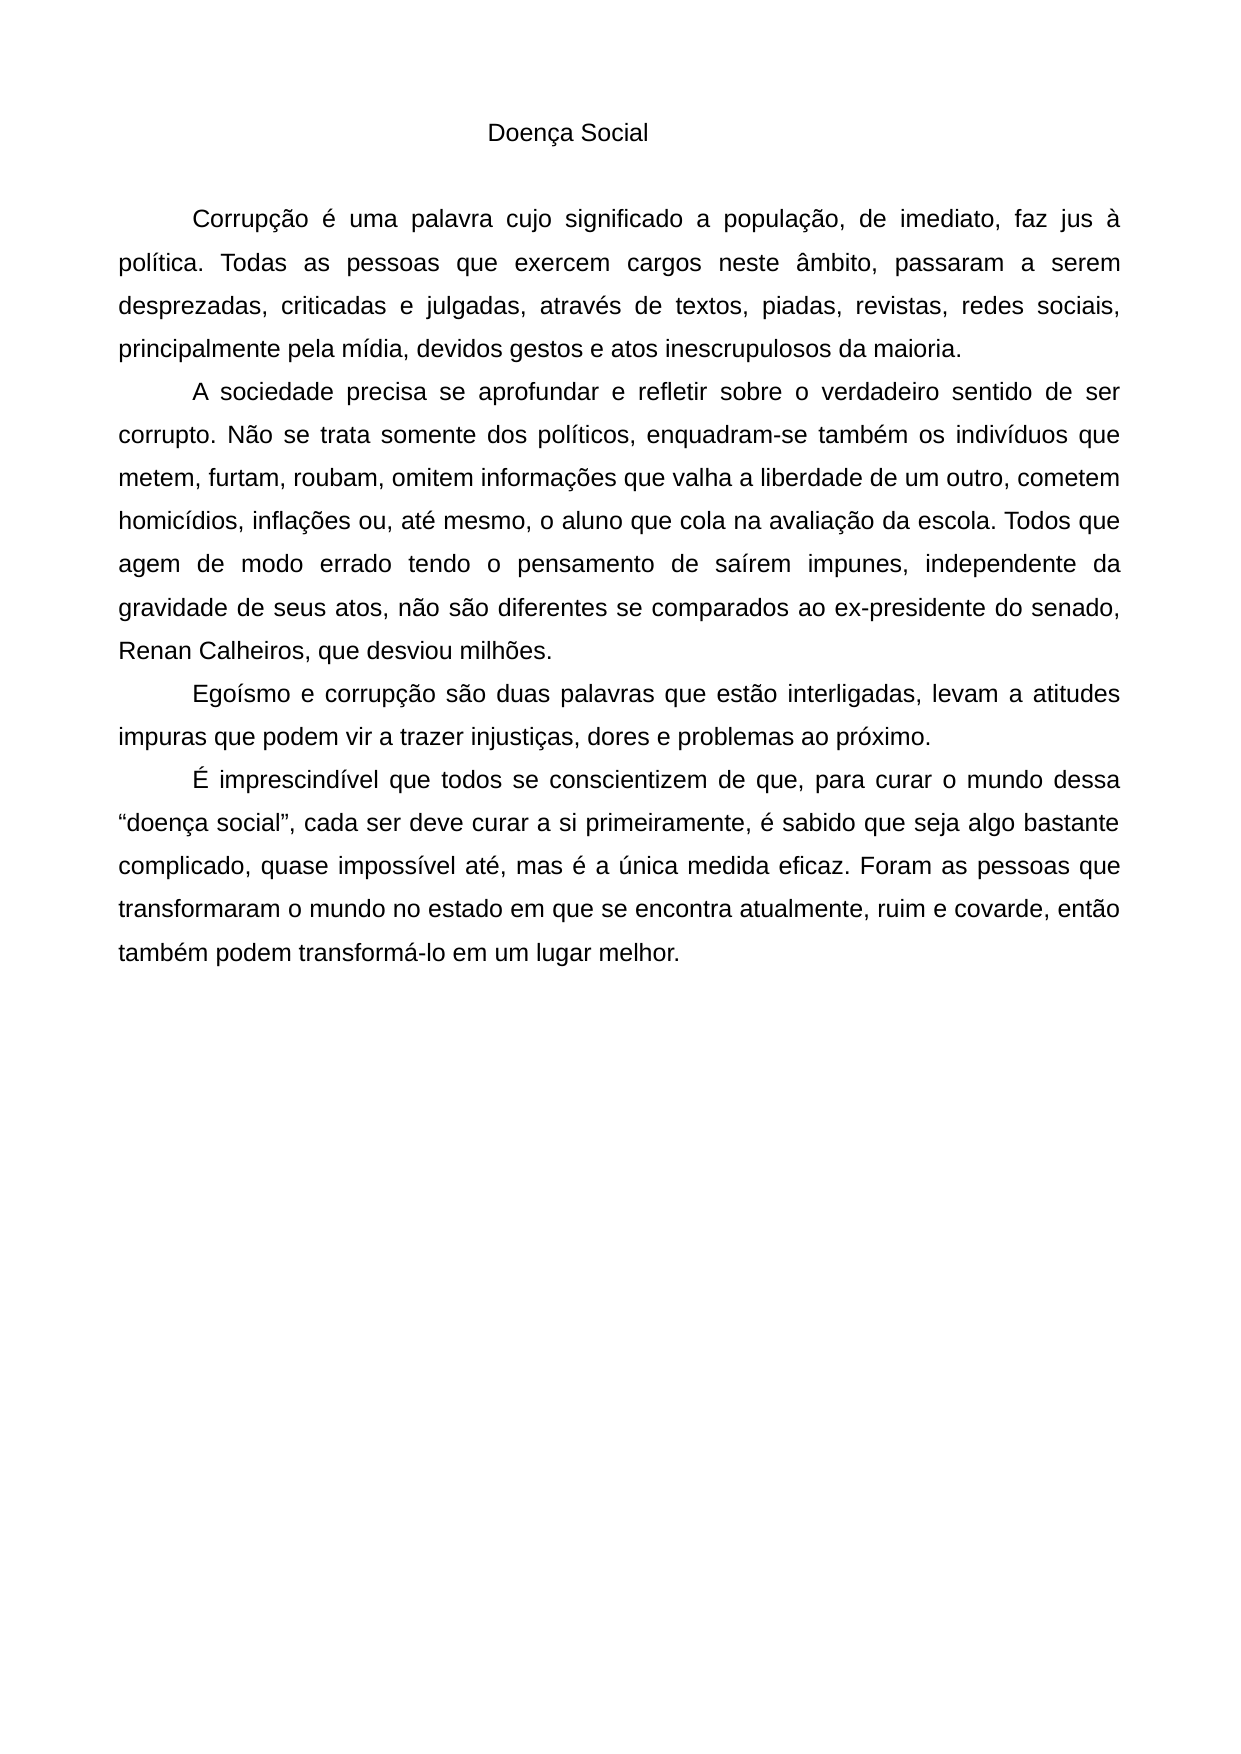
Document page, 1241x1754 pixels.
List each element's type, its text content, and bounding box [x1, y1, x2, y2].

text É imprescindível que todos se conscientizem de que, para curar o mundo dessa “doença social”, cada ser deve curar a si primeiramente, é sabido que seja algo bastante complicado, quase impossível até, mas é a única medida eficaz. Foram as pessoas que transformaram o mundo no estado em que se encontra atualmente, ruim e covarde, então também podem transformá-lo em um lugar melhor. [118, 765, 1122, 966]
text Corrupção é uma palavra cujo significado a população, de imediato, faz jus à política. Todas as pessoas que exercem cargos neste âmbito, passaram a serem desprezadas, criticadas e julgadas, através de textos, piadas, revistas, redes sociais, principalmente pela mídia, devidos gestos e atos inescrupulosos da maioria. [118, 204, 1122, 362]
text Egoísmo e corrupção são duas palavras que estão interligadas, levam a atitudes impuras que podem vir a trazer injustiças, dores e problemas ao próximo. [118, 679, 1122, 751]
text Doença Social [118, 118, 1122, 147]
text A sociedade precisa se aprofundar e refletir sobre o verdadeiro sentido de ser corrupto. Não se trata somente dos políticos, enquadram-se também os indivíduos que metem, furtam, roubam, omitem informações que valha a liberdade de um outro, cometem homicídios, inflações ou, até mesmo, o aluno que cola na avaliação da escola. Todos que agem de modo errado tendo o pensamento de saírem impunes, independente da gravidade de seus atos, não são diferentes se comparados ao ex-presidente do senado, Renan Calheiros, que desviou milhões. [118, 377, 1122, 664]
